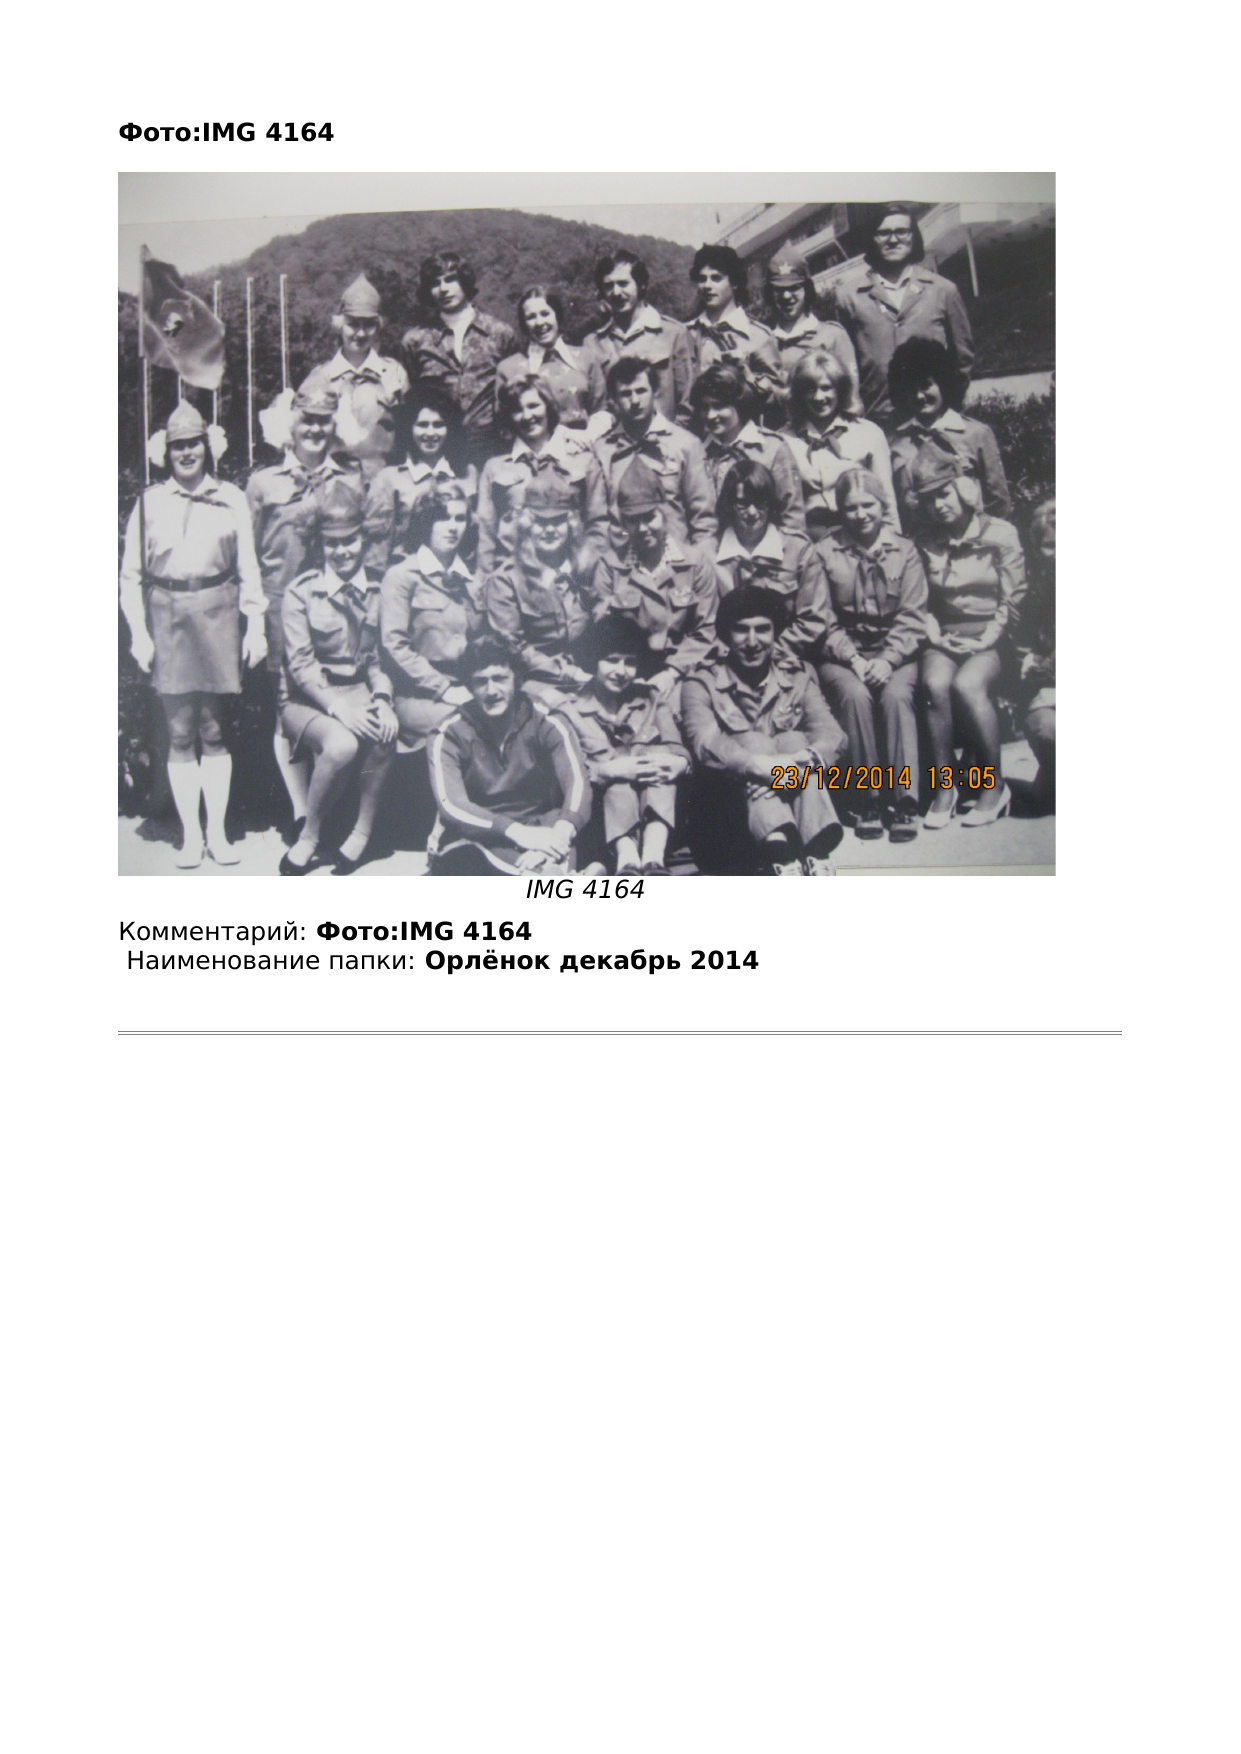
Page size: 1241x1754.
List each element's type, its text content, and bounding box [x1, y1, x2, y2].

text Комментарий: Фото:IMG 4164 Наименование папки: Орлёнок декабрь 2014 [118, 917, 1122, 1004]
picture [118, 172, 1056, 876]
subtitle Фото:IMG 4164 [118, 118, 1122, 147]
text IMG 4164 [118, 876, 1056, 904]
